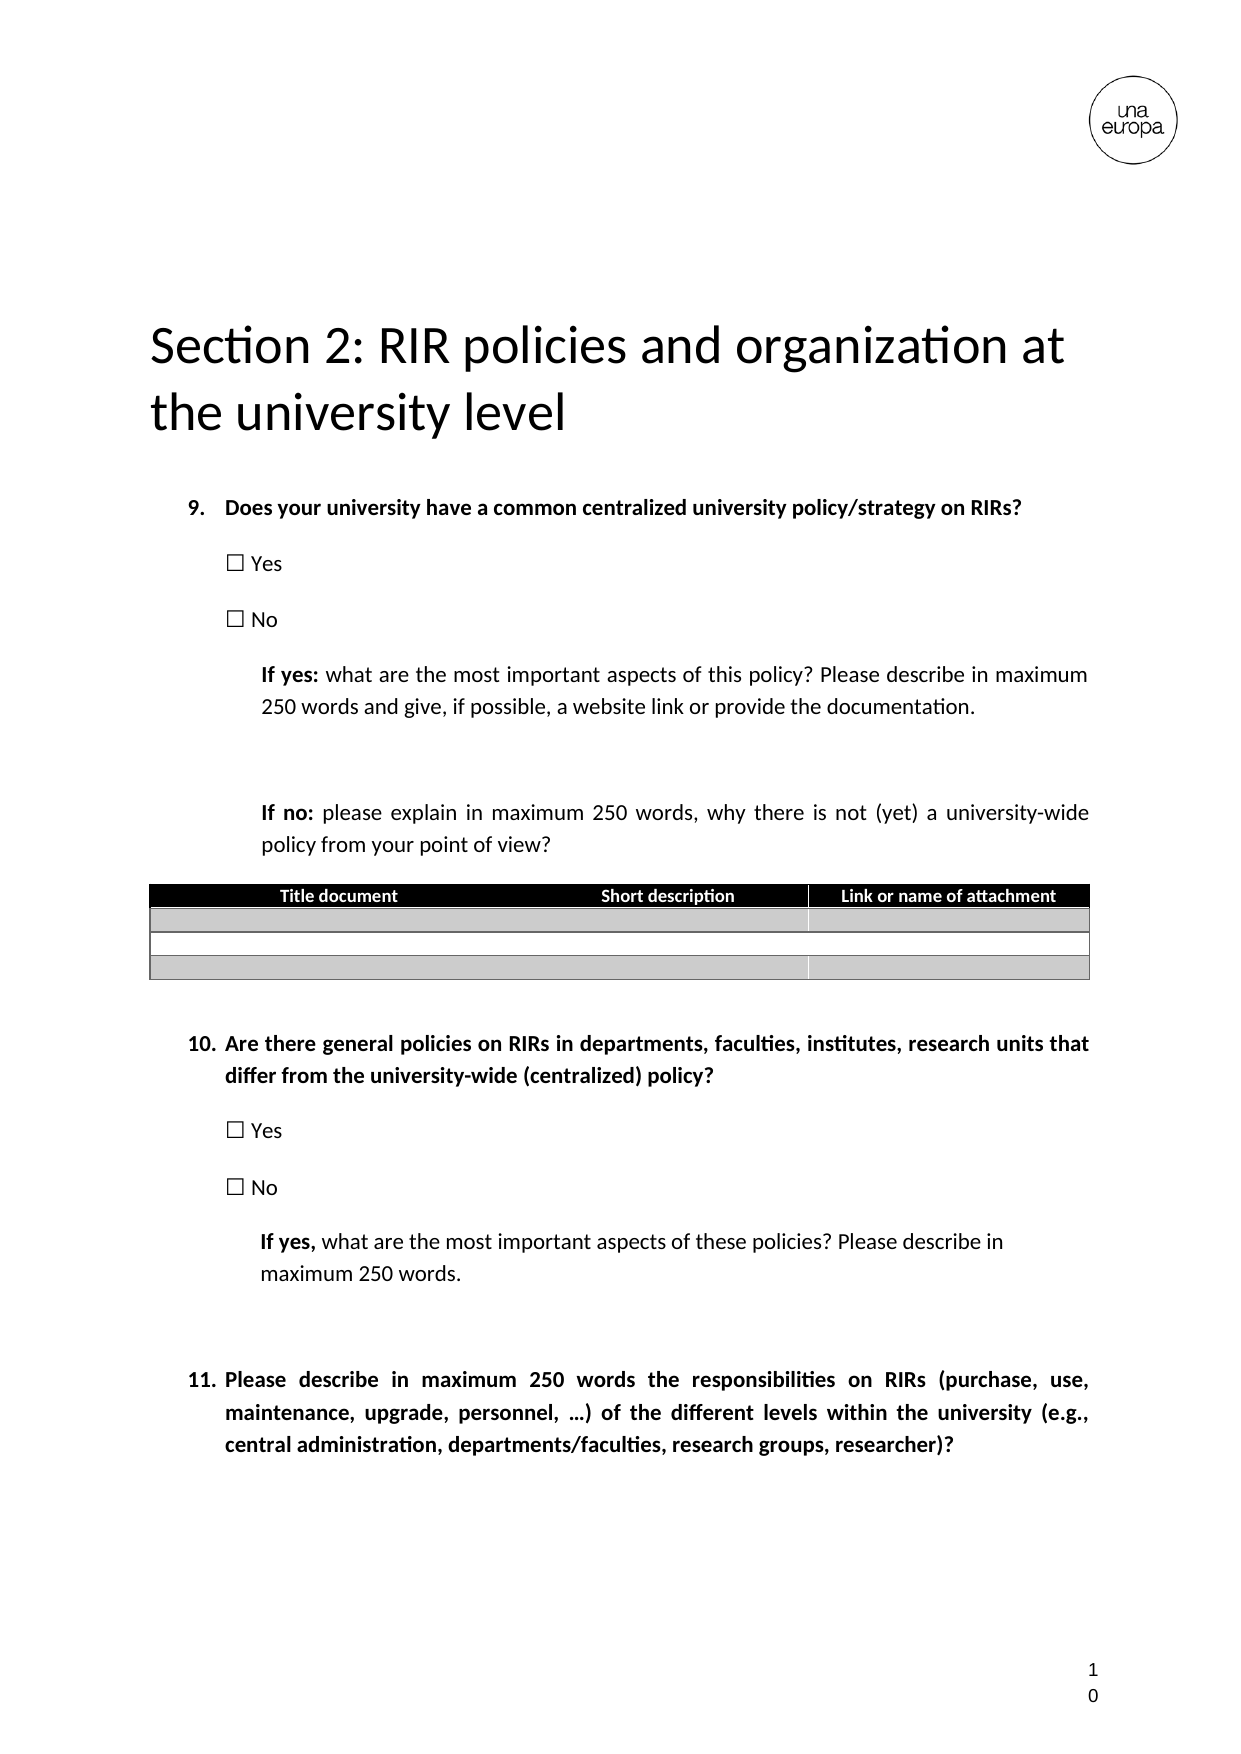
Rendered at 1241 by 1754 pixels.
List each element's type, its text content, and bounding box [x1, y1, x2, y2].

table_header Title document [151, 885, 528, 907]
text ☐ Yes [225, 546, 1090, 578]
table_cell [151, 956, 528, 979]
table_cell [151, 909, 528, 931]
table_cell [809, 933, 1089, 955]
text If yes, what are the most important aspects of these policies? Please describe in maximum 250 words. [260, 1227, 1090, 1288]
table_header Short description [528, 885, 808, 907]
table_header Link or name of attachment [809, 885, 1089, 907]
text ☐ Yes [225, 1114, 1090, 1145]
list Please describe in maximum 250 words the responsibilities on RIRs (purchase, use, maintenance, upgrade, personnel, …) of the different levels within the university (e.g., central administration, departments/faculties, research groups, researcher)? [187, 1366, 1090, 1458]
text If no: please explain in maximum 250 words, why there is not (yet) a university-wide policy from your point of view? [261, 798, 1090, 858]
list Does your university have a common centralized university policy/strategy on RIRs? [187, 493, 1090, 521]
table_cell [528, 933, 808, 955]
table_cell [809, 956, 1089, 979]
text Section 2: RIR policies and organization at the university level [150, 311, 1090, 443]
table_cell [809, 909, 1089, 931]
table_cell [528, 909, 808, 931]
list Are there general policies on RIRs in departments, faculties, institutes, research units that differ from the university-wide (centralized) policy? [187, 1029, 1090, 1089]
text ☐ No [225, 1171, 1090, 1202]
text If yes: what are the most important aspects of this policy? Please describe in maximum 250 words and give, if possible, a website link or provide the documentation. [261, 660, 1090, 720]
table_cell [528, 956, 808, 979]
text ☐ No [225, 603, 1090, 634]
table_cell [151, 933, 528, 955]
